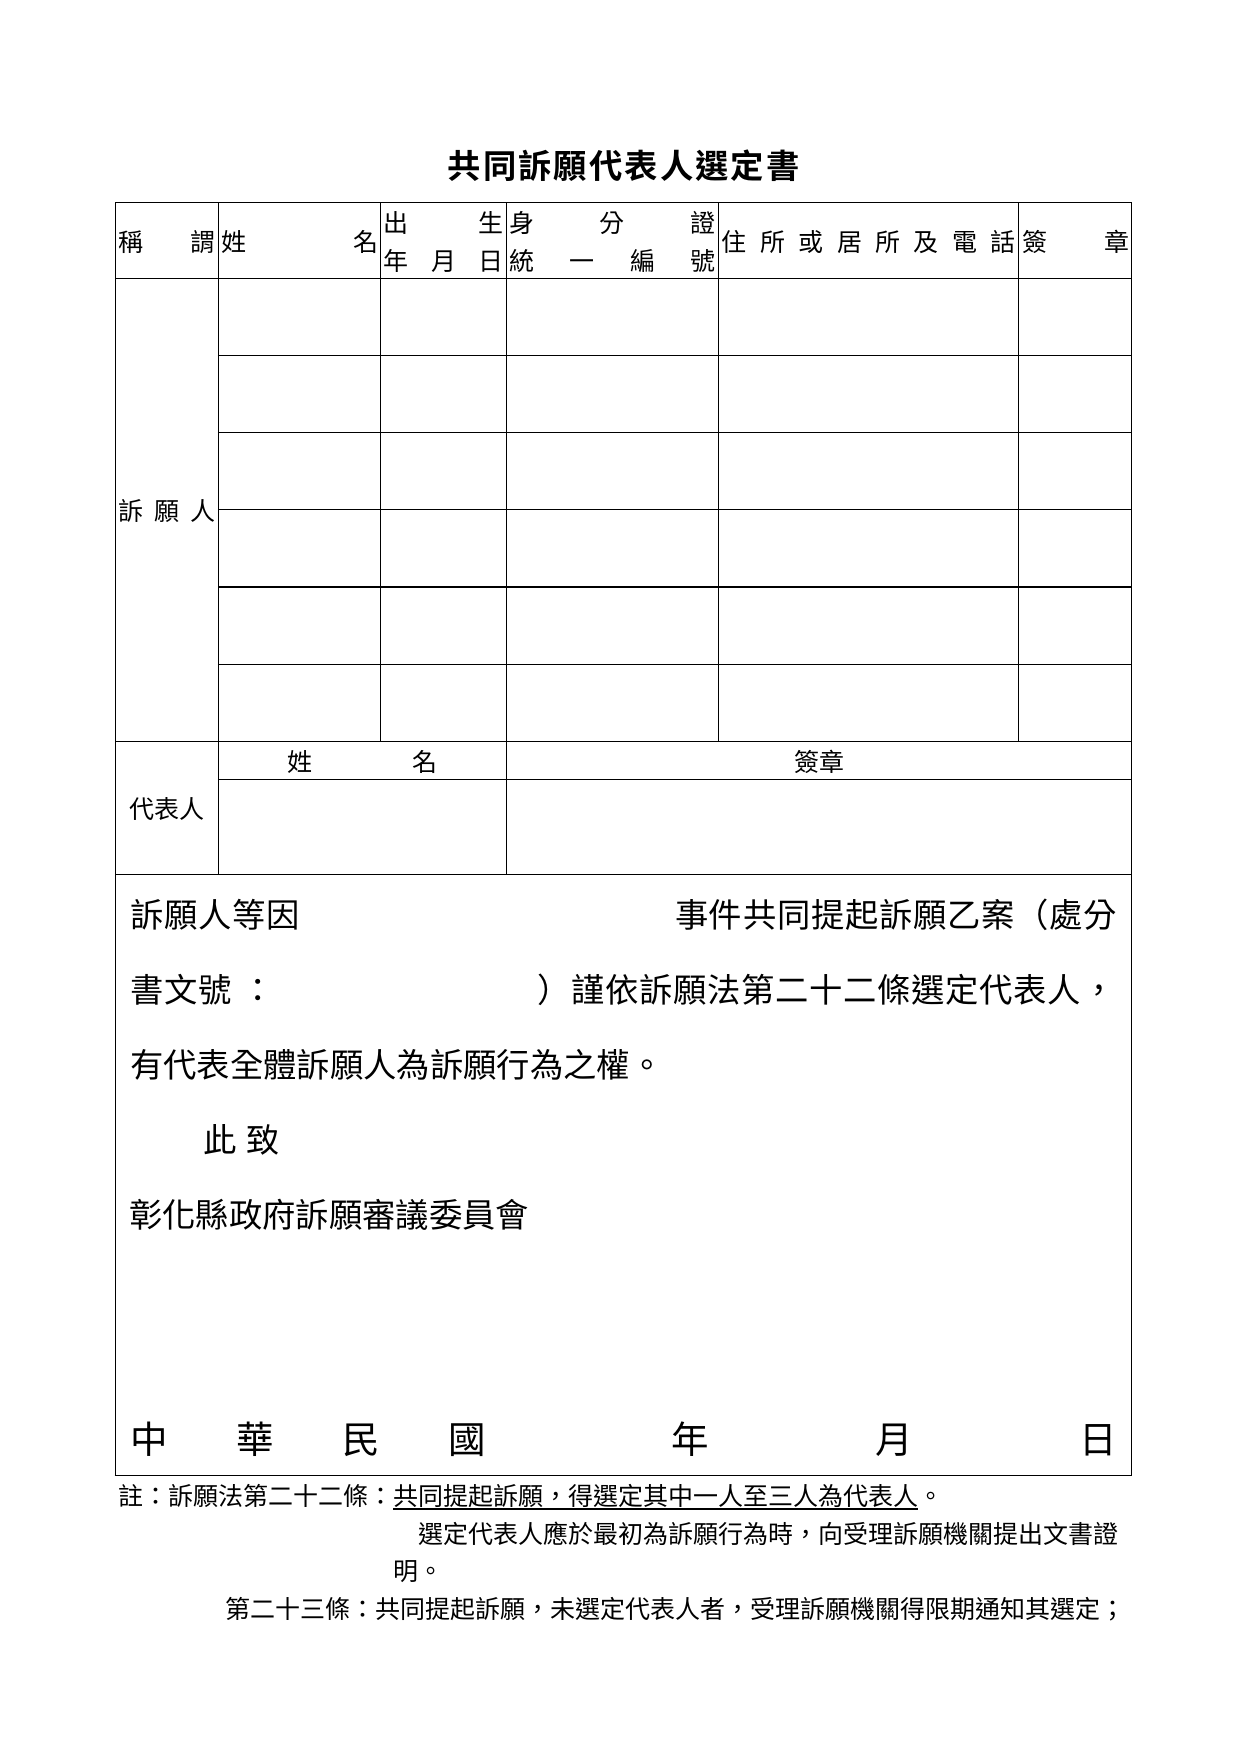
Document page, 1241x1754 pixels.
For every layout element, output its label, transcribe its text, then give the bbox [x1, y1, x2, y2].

table_cell [507, 665, 718, 741]
table_cell [219, 356, 380, 432]
table_cell [719, 433, 1018, 509]
text 註：訴願法第二十二條：共同提起訴願，得選定其中一人至三人為代表人。 [118, 1476, 1122, 1514]
table_cell 身分證 統一編號 [507, 203, 718, 278]
table_cell [507, 780, 1131, 874]
table_cell 訴願人等因 事件共同提起訴願乙案（處分書文號 ： ）謹依訴願法第二十二條選定代表人，有代表全體訴願人為訴願行為之權。 此致 彰化縣政府訴願審議委員會 中 華 民 國 年 月 日 [116, 875, 1131, 1475]
table_cell [719, 356, 1018, 432]
table_cell [219, 433, 380, 509]
table_cell [719, 279, 1018, 355]
table_cell [1019, 665, 1131, 741]
table_cell [381, 433, 506, 509]
table_cell [719, 588, 1018, 663]
table_cell 簽章 [507, 742, 1131, 779]
table_header 共同訴願代表人選定書 [115, 127, 1132, 202]
text 選定代表人應於最初為訴願行為時，向受理訴願機關提出文書證明。 [393, 1514, 1122, 1589]
table_cell [219, 665, 380, 741]
table_cell [1019, 510, 1131, 586]
table_cell [507, 279, 718, 355]
table_cell [1019, 279, 1131, 355]
table_cell 代表人 [116, 742, 218, 874]
table_cell 訴願人 [116, 279, 218, 741]
table_cell [507, 510, 718, 586]
table_cell 出生 年月日 [381, 203, 506, 278]
table_cell [1019, 433, 1131, 509]
table_cell [719, 665, 1018, 741]
table_cell [381, 588, 506, 663]
table_cell [507, 588, 718, 663]
table_cell [381, 279, 506, 355]
table_cell [1019, 588, 1131, 663]
table_cell 簽章 [1019, 203, 1131, 278]
table_cell [507, 356, 718, 432]
table_cell [219, 588, 380, 663]
text 第二十三條：共同提起訴願，未選定代表人者，受理訴願機關得限期通知其選定； [226, 1589, 1122, 1626]
table_cell [507, 433, 718, 509]
table_cell [219, 279, 380, 355]
table_cell 姓名 [219, 203, 380, 278]
table_cell [381, 510, 506, 586]
table_cell [381, 665, 506, 741]
table_cell [219, 510, 380, 586]
table_cell 住所或居所及電話 [719, 203, 1018, 278]
table_cell [1019, 356, 1131, 432]
table_cell [219, 780, 506, 874]
table_cell 姓 名 [219, 742, 506, 779]
table_cell [719, 510, 1018, 586]
table_cell 稱謂 [116, 203, 218, 278]
table_cell [381, 356, 506, 432]
